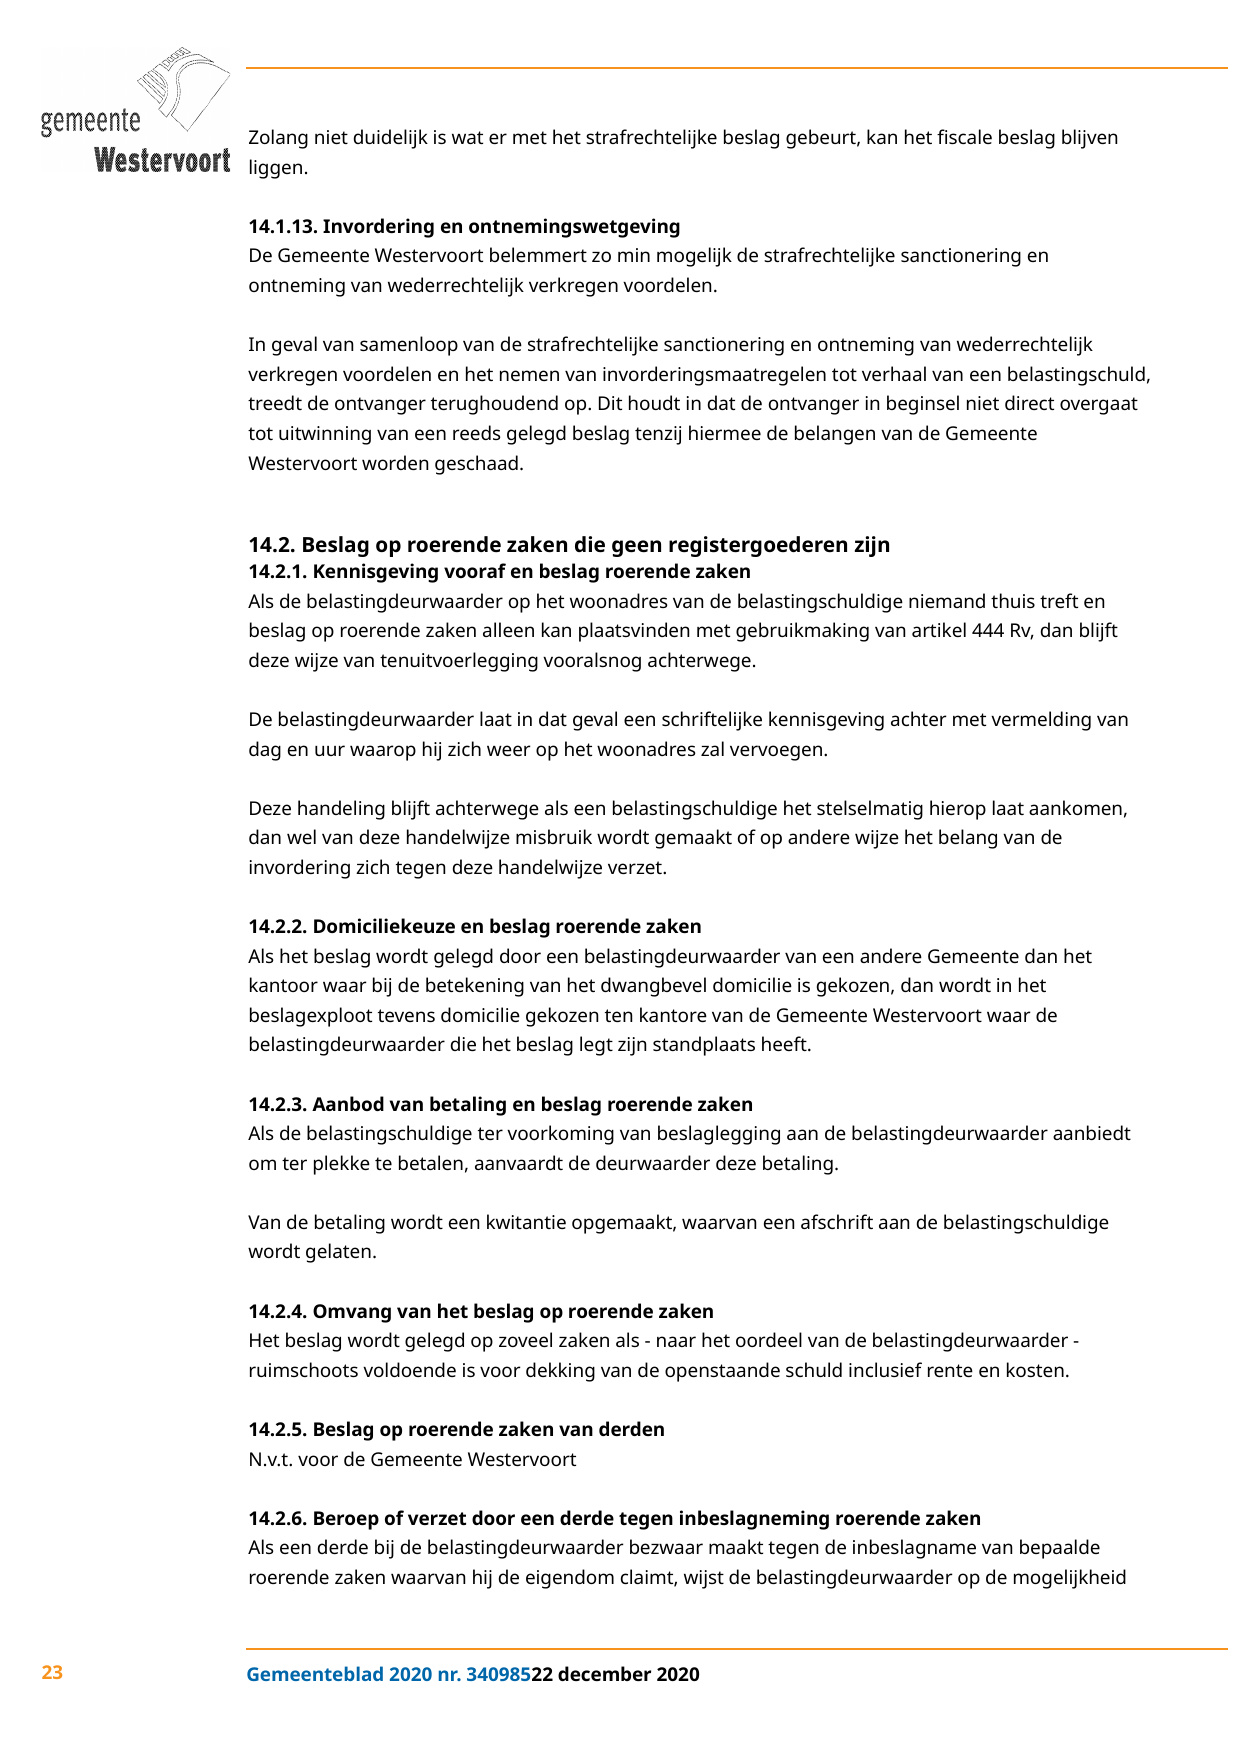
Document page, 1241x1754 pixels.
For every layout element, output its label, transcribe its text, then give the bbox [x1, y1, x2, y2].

text 14.2.3. Aanbod van betaling en beslag roerende zaken [248, 1091, 1152, 1116]
text De belastingdeurwaarder laat in dat geval een schriftelijke kennisgeving achter met vermelding van dag en uur waarop hij zich weer op het woonadres zal vervoegen. [248, 706, 1152, 761]
picture [41, 47, 231, 172]
text 14.1.13. Invordering en ontnemingswetgeving [248, 213, 1152, 239]
text 14.2.5. Beslag op roerende zaken van derden [248, 1416, 1152, 1442]
text N.v.t. voor de Gemeente Westervoort [248, 1446, 1152, 1471]
text Als het beslag wordt gelegd door een belastingdeurwaarder van een andere Gemeente dan het kantoor waar bij de betekening van het dwangbevel domicilie is gekozen, dan wordt in het beslagexploot tevens domicilie gekozen ten kantore van de Gemeente Westervoort waar de belastingdeurwaarder die het beslag legt zijn standplaats heeft. [248, 943, 1152, 1057]
text Van de betaling wordt een kwitantie opgemaakt, waarvan een afschrift aan de belastingschuldige wordt gelaten. [248, 1209, 1152, 1264]
text 14.2.2. Domiciliekeuze en beslag roerende zaken [248, 913, 1152, 939]
text Zolang niet duidelijk is wat er met het strafrechtelijke beslag gebeurt, kan het fiscale beslag blijven liggen. [248, 124, 1152, 180]
text Deze handeling blijft achterwege als een belastingschuldige het stelselmatig hierop laat aankomen, dan wel van deze handelwijze misbruik wordt gemaakt of op andere wijze het belang van de invordering zich tegen deze handelwijze verzet. [248, 795, 1152, 880]
text Het beslag wordt gelegd op zoveel zaken als - naar het oordeel van de belastingdeurwaarder - ruimschoots voldoende is voor dekking van de openstaande schuld inclusief rente en kosten. [248, 1327, 1152, 1383]
text In geval van samenloop van de strafrechtelijke sanctionering en ontneming van wederrechtelijk verkregen voordelen en het nemen van invorderingsmaatregelen tot verhaal van een belastingschuld, treedt de ontvanger terughoudend op. Dit houdt in dat de ontvanger in beginsel niet direct overgaat tot uitwinning van een reeds gelegd beslag tenzij hiermee de belangen van de Gemeente Westervoort worden geschaad. [248, 331, 1152, 476]
text 14.2. Beslag op roerende zaken die geen registergoederen zijn [248, 530, 1152, 558]
text Als de belastingschuldige ter voorkoming van beslaglegging aan de belastingdeurwaarder aanbiedt om ter plekke te betalen, aanvaardt de deurwaarder deze betaling. [248, 1120, 1152, 1176]
text 14.2.4. Omvang van het beslag op roerende zaken [248, 1298, 1152, 1323]
text De Gemeente Westervoort belemmert zo min mogelijk de strafrechtelijke sanctionering en ontneming van wederrechtelijk verkregen voordelen. [248, 243, 1152, 298]
text 14.2.1. Kennisgeving vooraf en beslag roerende zaken [248, 558, 1152, 584]
text 14.2.6. Beroep of verzet door een derde tegen inbeslagneming roerende zaken [248, 1505, 1152, 1531]
text Als een derde bij de belastingdeurwaarder bezwaar maakt tegen de inbeslagname van bepaalde roerende zaken waarvan hij de eigendom claimt, wijst de belastingdeurwaarder op de mogelijkheid [248, 1534, 1152, 1590]
text Als de belastingdeurwaarder op het woonadres van de belastingschuldige niemand thuis treft en beslag op roerende zaken alleen kan plaatsvinden met gebruikmaking van artikel 444 Rv, dan blijft deze wijze van tenuitvoerlegging vooralsnog achterwege. [248, 588, 1152, 673]
